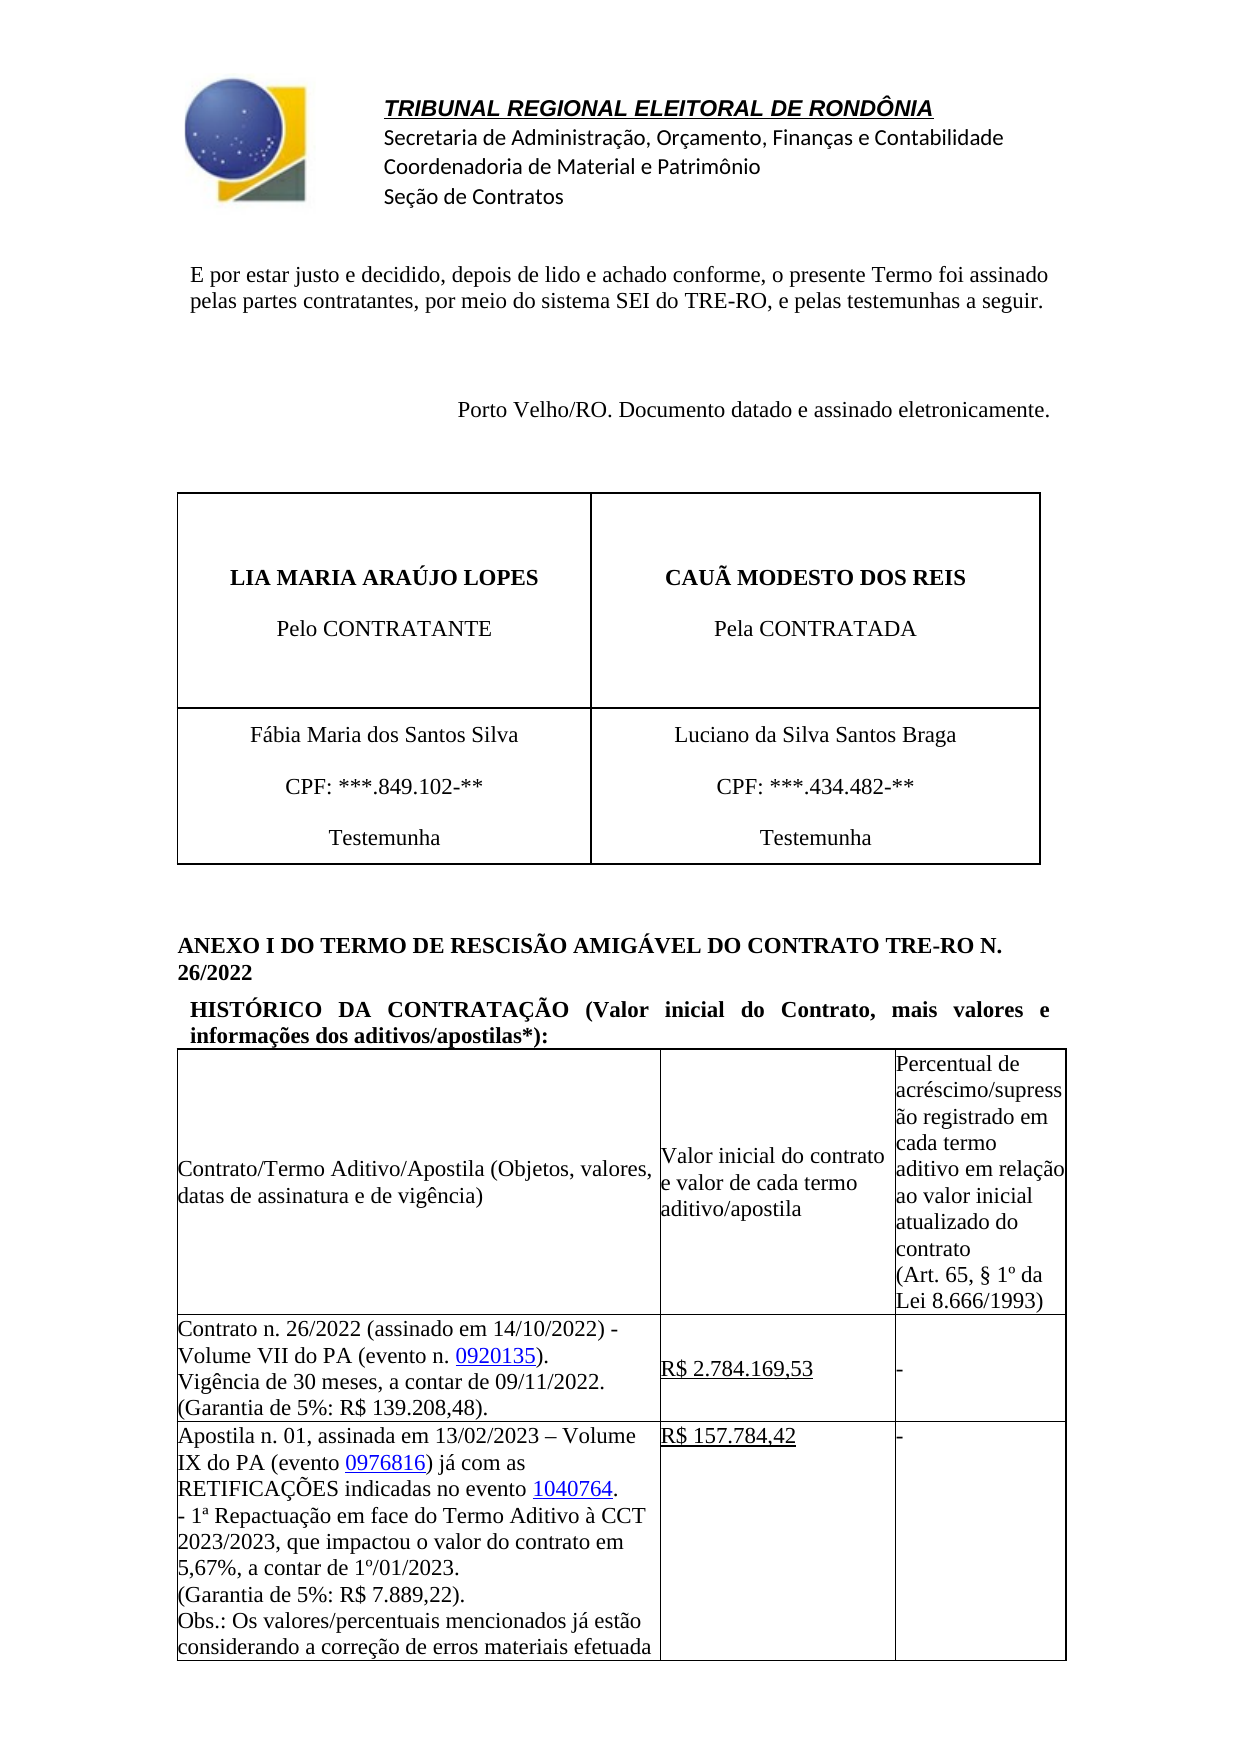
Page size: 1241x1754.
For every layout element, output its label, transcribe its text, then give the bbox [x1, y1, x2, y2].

table_cell Luciano da Silva Santos Braga CPF: ***.434.482-** Testemunha [592, 709, 1039, 863]
table_cell Apostila n. 01, assinada em 13/02/2023 – Volume IX do PA (evento 0976816) já com as RETIFICAÇÕES indicadas no evento 1040764. - 1ª Repactuação em face do Termo Aditivo à CCT 2023/2023, que impactou o valor do contrato em 5,67%, a contar de 1º/01/2023. (Garantia de 5%: R$ 7.889,22). Obs.: Os valores/percentuais mencionados já estão considerando a correção de erros materiais efetuada [178, 1422, 660, 1660]
text HISTÓRICO DA CONTRATAÇÃO (Valor inicial do Contrato, mais valores e informações dos aditivos/apostilas*): [190, 996, 1051, 1048]
table_header Contrato/Termo Aditivo/Apostila (Objetos, valores, datas de assinatura e de vigência) [178, 1050, 660, 1314]
table_cell Contrato n. 26/2022 (assinado em 14/10/2022) - Volume VII do PA (evento n. 0920135). Vigência de 30 meses, a contar de 09/11/2022. (Garantia de 5%: R$ 139.208,48). [178, 1315, 660, 1421]
table_cell R$ 2.784.169,53 [661, 1315, 895, 1421]
table_header LIA MARIA ARAÚJO LOPES Pelo CONTRATANTE [178, 494, 590, 707]
table_cell R$ 157.784,42 [661, 1422, 895, 1660]
text ANEXO I DO TERMO DE RESCISÃO AMIGÁVEL DO CONTRATO TRE-RO N. 26/2022 [177, 932, 1063, 985]
table_header CAUÃ MODESTO DOS REIS Pela CONTRATADA [592, 494, 1039, 707]
text Porto Velho/RO. Documento datado e assinado eletronicamente. [190, 396, 1051, 422]
table_cell Fábia Maria dos Santos Silva CPF: ***.849.102-** Testemunha [178, 709, 590, 863]
table_cell - [896, 1315, 1065, 1421]
table_header Valor inicial do contrato e valor de cada termo aditivo/apostila [661, 1050, 895, 1314]
table_cell - [896, 1422, 1065, 1660]
table_header Percentual de acréscimo/supressão registrado em cada termo aditivo em relação ao valor inicial atualizado do contrato (Art. 65, § 1º da Lei 8.666/1993) [896, 1050, 1065, 1314]
text E por estar justo e decidido, depois de lido e achado conforme, o presente Termo foi assinado pelas partes contratantes, por meio do sistema SEI do TRE-RO, e pelas testemunhas a seguir. [190, 261, 1051, 313]
